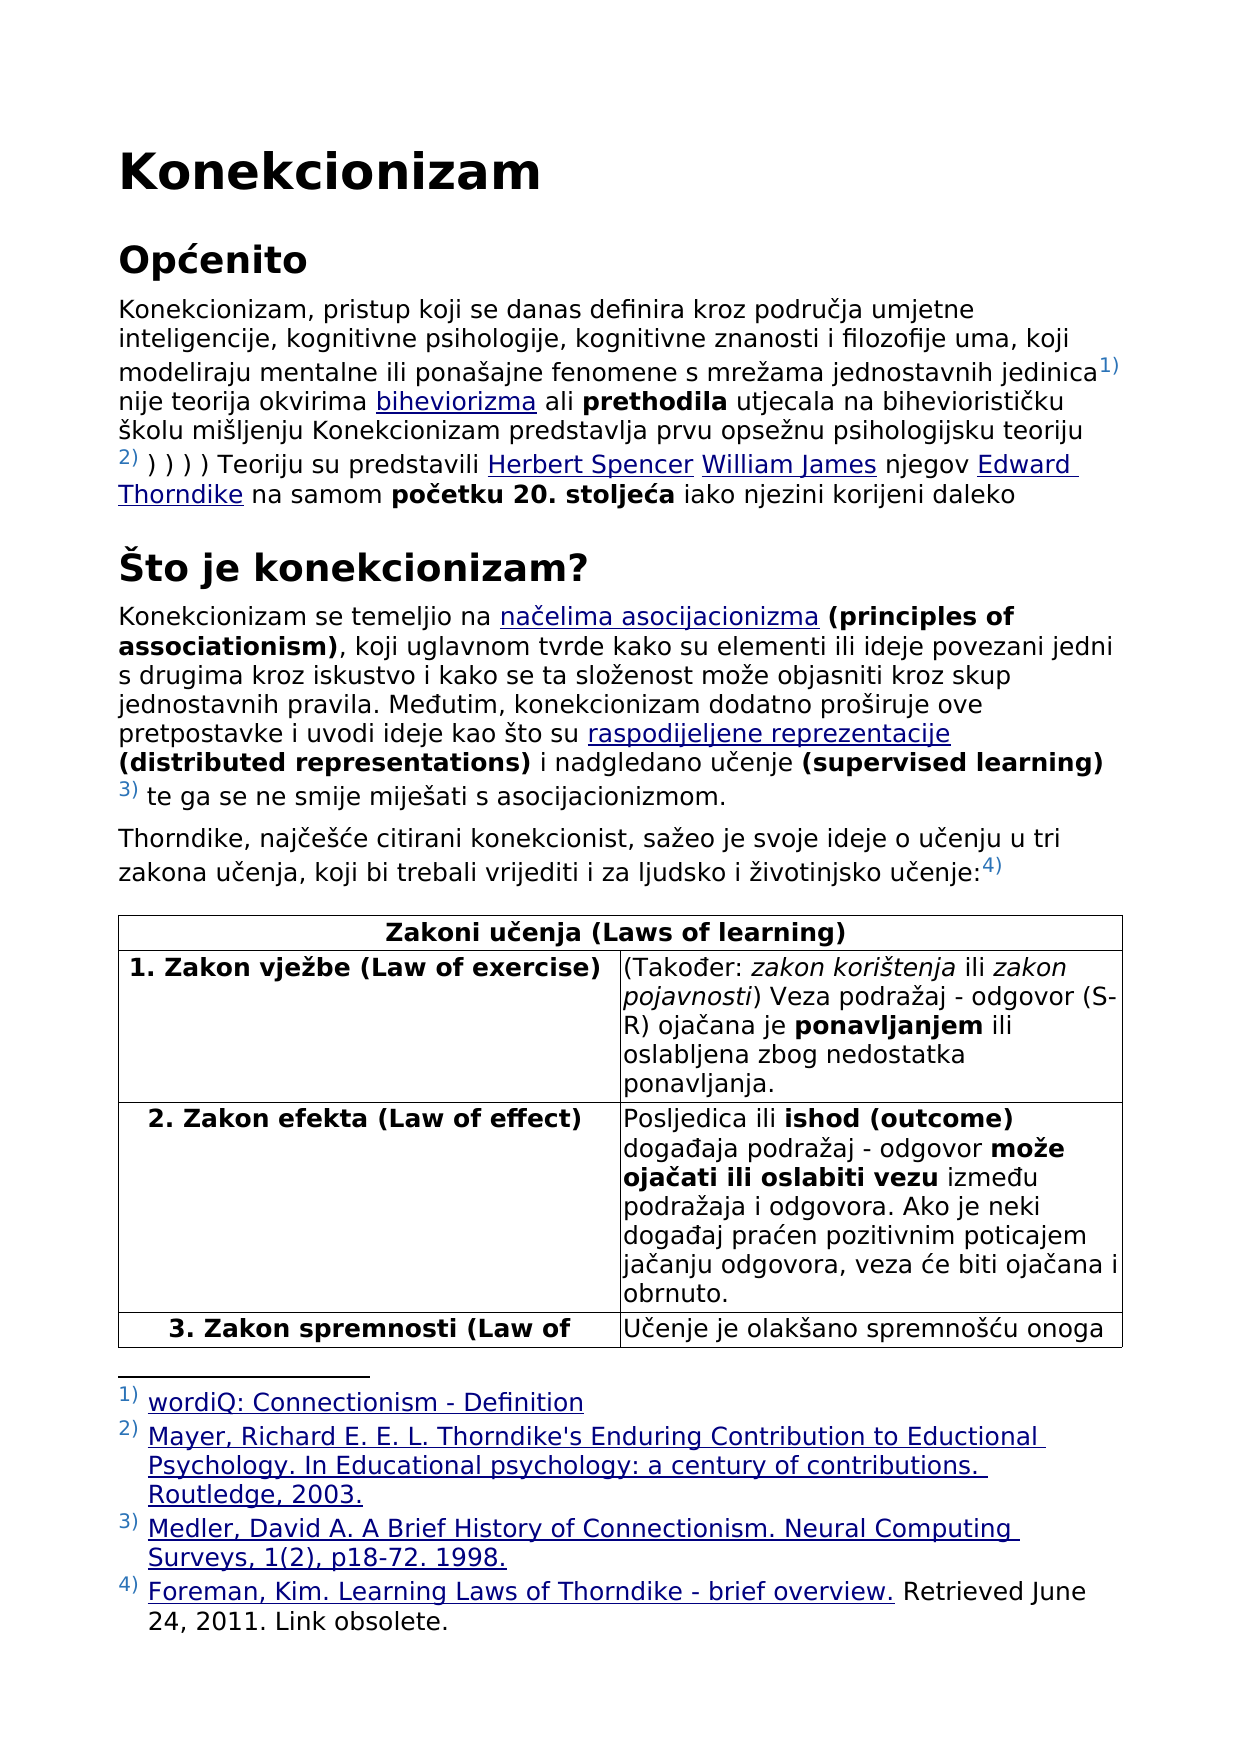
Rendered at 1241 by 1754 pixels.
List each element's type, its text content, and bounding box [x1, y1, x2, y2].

text Konekcionizam se temeljio na načelima asocijacionizma (principles of associationism), koji uglavnom tvrde kako su elementi ili ideje povezani jedni s drugima kroz iskustvo i kako se ta složenost može objasniti kroz skup jednostavnih pravila. Međutim, konekcionizam dodatno proširuje ove pretpostavke i uvodi ideje kao što su raspodijeljene reprezentacije (distributed representations) i nadgledano učenje (supervised learning) te ga se ne smije miješati s asocijacionizmom. [118, 603, 1122, 812]
text Thorndike, najčešće citirani konekcionist, sažeo je svoje ideje o učenju u tri zakona učenja, koji bi trebali vrijediti i za ljudsko i životinjsko učenje: [118, 824, 1122, 887]
table_cell 1. Zakon vježbe (Law of exercise) [119, 951, 620, 1102]
subtitle Što je konekcionizam? [118, 546, 1122, 590]
table_header Zakoni učenja (Laws of learning) [119, 916, 1122, 950]
text Foreman, Kim. Learning Laws of Thorndike - brief overview. Retrieved June 24, 2011. Link obsolete. [118, 1573, 1122, 1636]
text Medler, David A. A Brief History of Connectionism. Neural Computing Surveys, 1(2), p18-72. 1998. [118, 1509, 1122, 1573]
table_cell Učenje je olakšano spremnošću onoga [621, 1313, 1122, 1347]
text Mayer, Richard E. E. L. Thorndike's Enduring Contribution to Eductional Psychology. In Educational psychology: a century of contributions. Routledge, 2003. [118, 1417, 1122, 1509]
table_cell 3. Zakon spremnosti (Law of [119, 1313, 620, 1347]
text wordiQ: Connectionism - Definition [118, 1383, 1122, 1417]
subtitle Konekcionizam [118, 143, 1122, 201]
subtitle Općenito [118, 239, 1122, 282]
table_cell Posljedica ili ishod (outcome) događaja podražaj - odgovor može ojačati ili oslabiti vezu između podražaja i odgovora. Ako je neki događaj praćen pozitivnim poticajem jačanju odgovora, veza će biti ojačana i obrnuto. [621, 1103, 1122, 1312]
table_cell (Također: zakon korištenja ili zakon pojavnosti) Veza podražaj - odgovor (S-R) ojačana je ponavljanjem ili oslabljena zbog nedostatka ponavljanja. [621, 951, 1122, 1102]
table_cell 2. Zakon efekta (Law of effect) [119, 1103, 620, 1312]
text Konekcionizam, pristup koji se danas definira kroz područja umjetne inteligencije, kognitivne psihologije, kognitivne znanosti i filozofije uma, koji modeliraju mentalne ili ponašajne fenomene s mrežama jednostavnih jedinica nije teorija okvirima biheviorizma ali prethodila utjecala na biheviorističku školu mišljenju Konekcionizam predstavlja prvu opsežnu psihologijsku teoriju ) ) ) ) Teoriju su predstavili Herbert Spencer William James njegov Edward Thorndike na samom početku 20. stoljeća iako njezini korijeni daleko [118, 295, 1122, 509]
